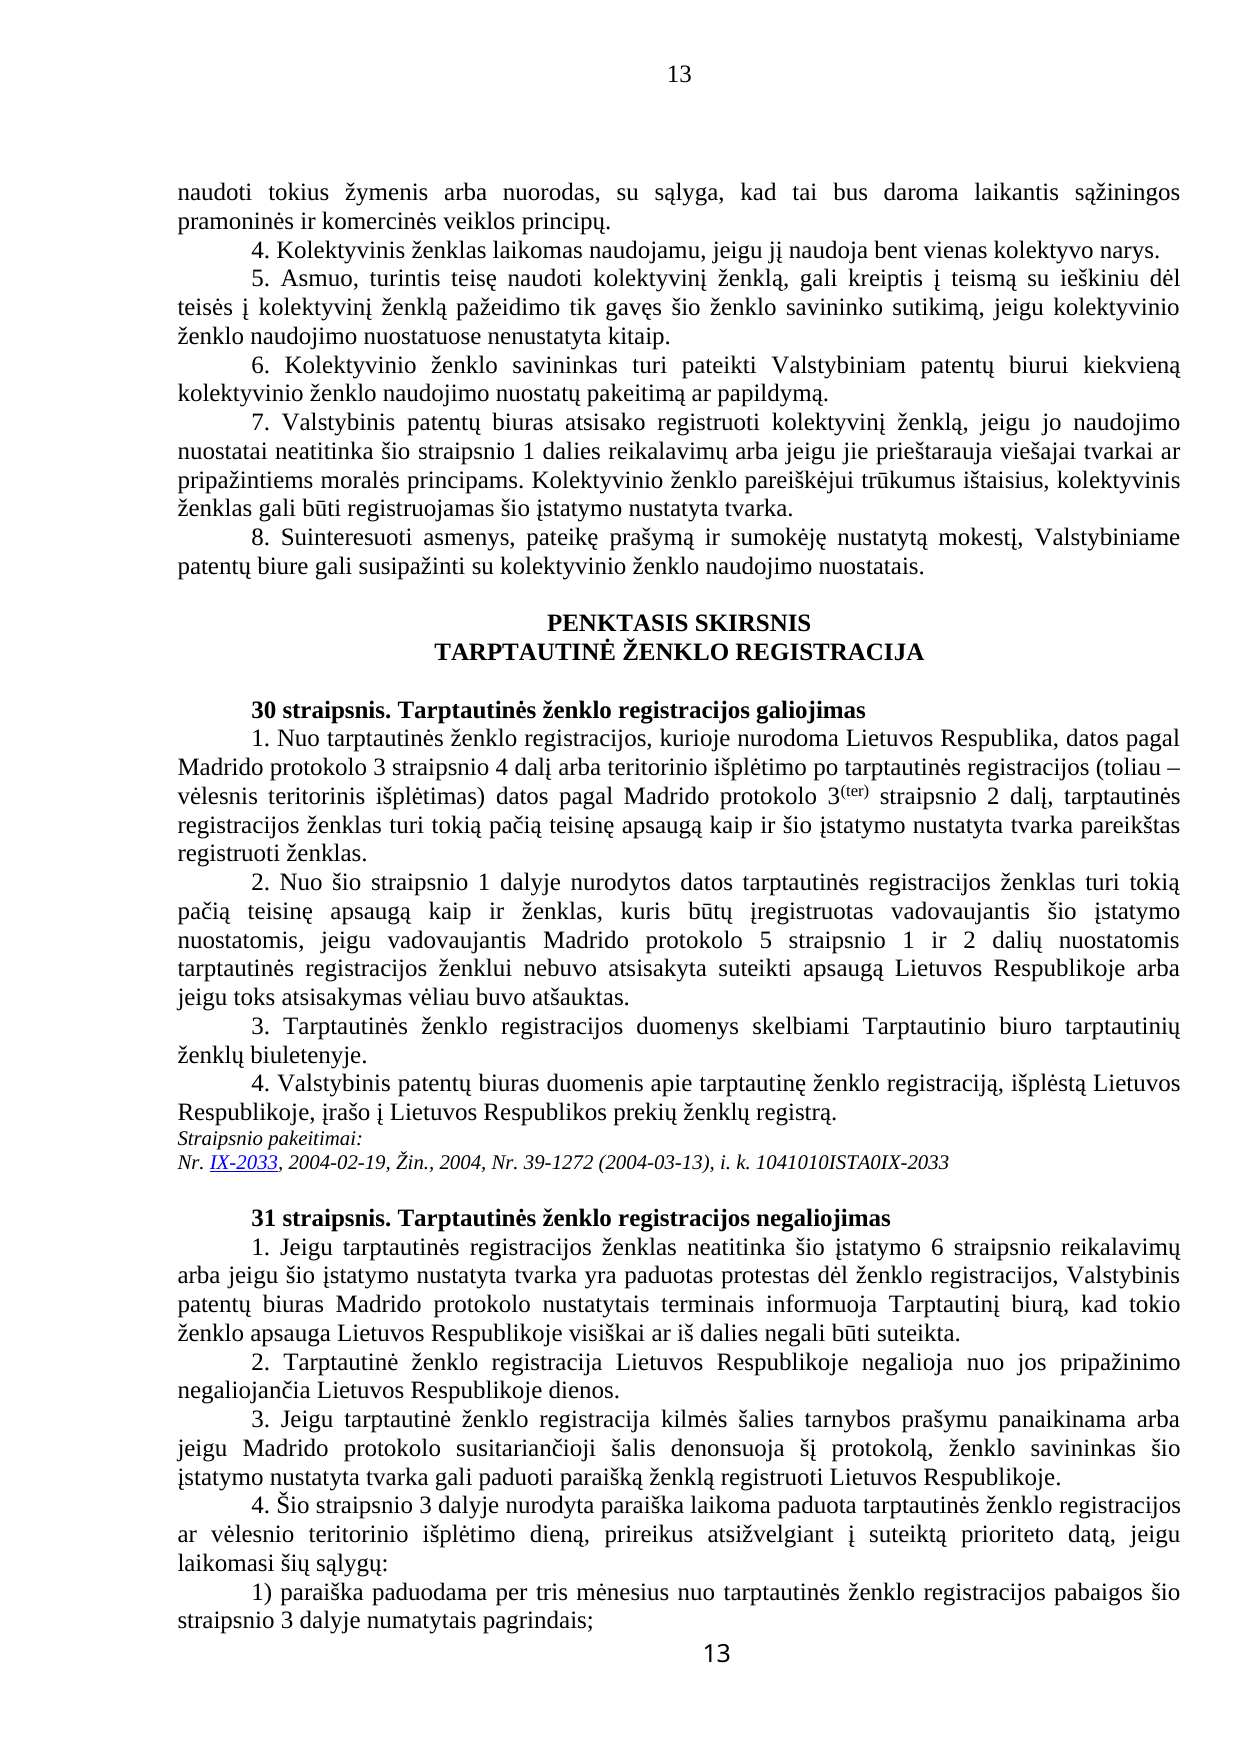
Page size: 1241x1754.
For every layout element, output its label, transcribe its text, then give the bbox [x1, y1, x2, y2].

text 6. Kolektyvinio ženklo savininkas turi pateikti Valstybiniam patentų biurui kiekvieną kolektyvinio ženklo naudojimo nuostatų pakeitimą ar papildymą. [177, 350, 1181, 407]
text Nr. IX-2033, 2004-02-19, Žin., 2004, Nr. 39-1272 (2004-03-13), i. k. 1041010ISTA0IX-2033 [177, 1150, 1181, 1174]
text 1. Jeigu tarptautinės registracijos ženklas neatitinka šio įstatymo 6 straipsnio reikalavimų arba jeigu šio įstatymo nustatyta tvarka yra paduotas protestas dėl ženklo registracijos, Valstybinis patentų biuras Madrido protokolo nustatytais terminais informuoja Tarptautinį biurą, kad tokio ženklo apsauga Lietuvos Respublikoje visiškai ar iš dalies negali būti suteikta. [177, 1232, 1181, 1347]
text Straipsnio pakeitimai: [177, 1126, 1181, 1150]
text 2. Tarptautinė ženklo registracija Lietuvos Respublikoje negalioja nuo jos pripažinimo negaliojančia Lietuvos Respublikoje dienos. [177, 1347, 1181, 1404]
text 5. Asmuo, turintis teisę naudoti kolektyvinį ženklą, gali kreiptis į teismą su ieškiniu dėl teisės į kolektyvinį ženklą pažeidimo tik gavęs šio ženklo savininko sutikimą, jeigu kolektyvinio ženklo naudojimo nuostatuose nenustatyta kitaip. [177, 263, 1181, 350]
text 7. Valstybinis patentų biuras atsisako registruoti kolektyvinį ženklą, jeigu jo naudojimo nuostatai neatitinka šio straipsnio 1 dalies reikalavimų arba jeigu jie prieštarauja viešajai tvarkai ar pripažintiems moralės principams. Kolektyvinio ženklo pareiškėjui trūkumus ištaisius, kolektyvinis ženklas gali būti registruojamas šio įstatymo nustatyta tvarka. [177, 407, 1181, 522]
text PENKTASIS SKIRSNIS [177, 608, 1181, 637]
text 8. Suinteresuoti asmenys, pateikę prašymą ir sumokėję nustatytą mokestį, Valstybiniame patentų biure gali susipažinti su kolektyvinio ženklo naudojimo nuostatais. [177, 522, 1181, 580]
text naudoti tokius žymenis arba nuorodas, su sąlyga, kad tai bus daroma laikantis sąžiningos pramoninės ir komercinės veiklos principų. [177, 177, 1181, 235]
text 4. Valstybinis patentų biuras duomenis apie tarptautinę ženklo registraciją, išplėstą Lietuvos Respublikoje, įrašo į Lietuvos Respublikos prekių ženklų registrą. [177, 1068, 1181, 1126]
text 30 straipsnis. Tarptautinės ženklo registracijos galiojimas [177, 695, 1181, 723]
text 2. Nuo šio straipsnio 1 dalyje nurodytos datos tarptautinės registracijos ženklas turi tokią pačią teisinę apsaugą kaip ir ženklas, kuris būtų įregistruotas vadovaujantis šio įstatymo nuostatomis, jeigu vadovaujantis Madrido protokolo 5 straipsnio 1 ir 2 dalių nuostatomis tarptautinės registracijos ženklui nebuvo atsisakyta suteikti apsaugą Lietuvos Respublikoje arba jeigu toks atsisakymas vėliau buvo atšauktas. [177, 867, 1181, 1011]
text 31 straipsnis. Tarptautinės ženklo registracijos negaliojimas [177, 1203, 1181, 1232]
text 1) paraiška paduodama per tris mėnesius nuo tarptautinės ženklo registracijos pabaigos šio straipsnio 3 dalyje numatytais pagrindais; [177, 1577, 1181, 1634]
text 4. Šio straipsnio 3 dalyje nurodyta paraiška laikoma paduota tarptautinės ženklo registracijos ar vėlesnio teritorinio išplėtimo dieną, prireikus atsižvelgiant į suteiktą prioriteto datą, jeigu laikomasi šių sąlygų: [177, 1490, 1181, 1577]
text TARPTAUTINĖ ŽENKLO REGISTRACIJA [177, 637, 1181, 666]
text 4. Kolektyvinis ženklas laikomas naudojamu, jeigu jį naudoja bent vienas kolektyvo narys. [177, 235, 1181, 263]
text 1. Nuo tarptautinės ženklo registracijos, kurioje nurodoma Lietuvos Respublika, datos pagal Madrido protokolo 3 straipsnio 4 dalį arba teritorinio išplėtimo po tarptautinės registracijos (toliau – vėlesnis teritorinis išplėtimas) datos pagal Madrido protokolo 3(ter) straipsnio 2 dalį, tarptautinės registracijos ženklas turi tokią pačią teisinę apsaugą kaip ir šio įstatymo nustatyta tvarka pareikštas registruoti ženklas. [177, 723, 1181, 867]
text 3. Jeigu tarptautinė ženklo registracija kilmės šalies tarnybos prašymu panaikinama arba jeigu Madrido protokolo susitariančioji šalis denonsuoja šį protokolą, ženklo savininkas šio įstatymo nustatyta tvarka gali paduoti paraišką ženklą registruoti Lietuvos Respublikoje. [177, 1404, 1181, 1490]
text 3. Tarptautinės ženklo registracijos duomenys skelbiami Tarptautinio biuro tarptautinių ženklų biuletenyje. [177, 1011, 1181, 1068]
